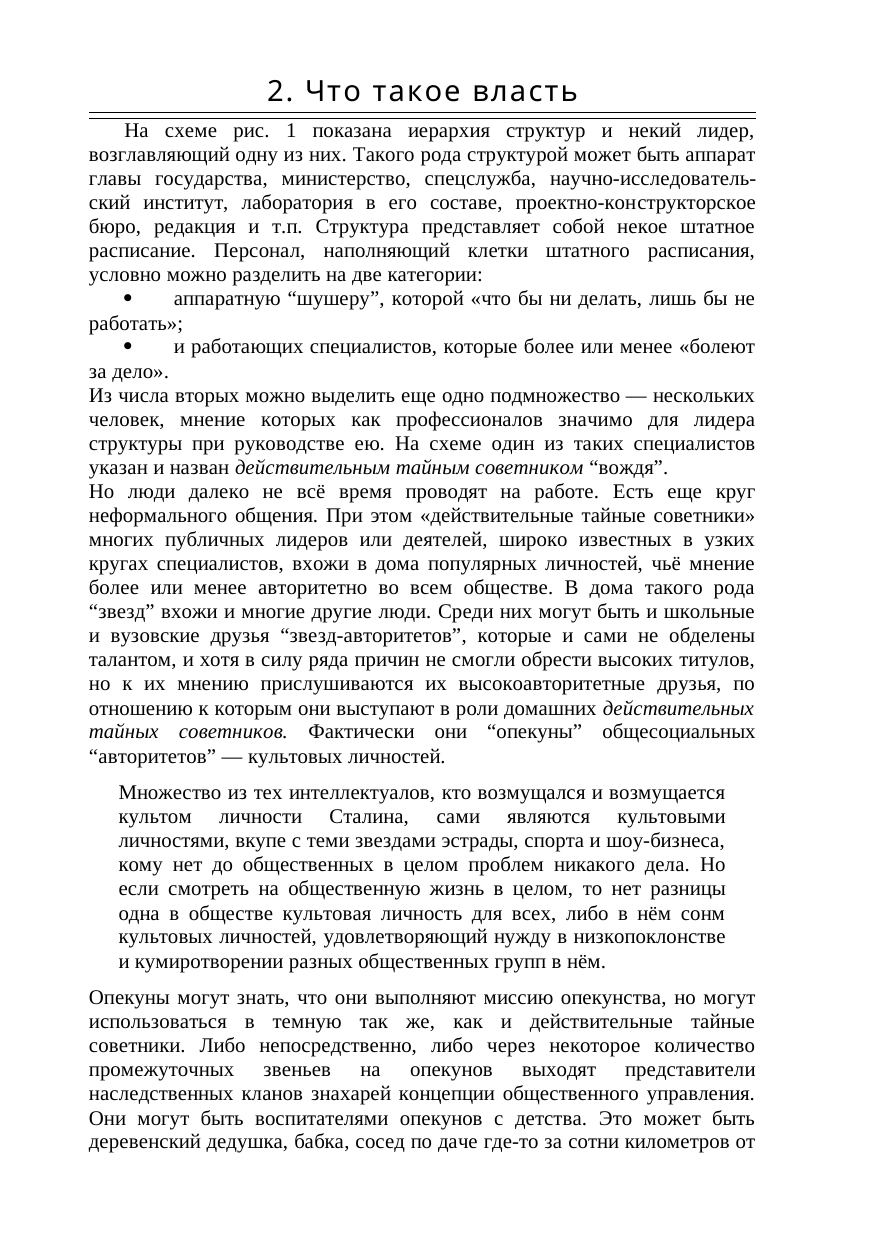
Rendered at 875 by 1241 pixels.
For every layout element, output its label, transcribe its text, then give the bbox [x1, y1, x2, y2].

list Опекуны могут знать, что они выполняют миссию опекунства, но могут использоваться в темную так же, как и действительные тайные советники. Либо непосредственно, либо через некоторое количество промежуточных звеньев на опекунов выходят представители наследственных кланов знахарей концепции общественного управления. Они могут быть воспитателями опекунов с детства. Это может быть деревенский дедушка, бабка, сосед по даче где-то за сотни километров от [89, 985, 756, 1153]
list Множество из тех интеллектуалов, кто возмущался и возмущается культом личности Сталина, сами являются культовыми личностями, вкупе с теми звездами эстрады, спорта и шоу-бизнеса, кому нет до общественных в целом проблем никакого дела. Но если смотреть на общественную жизнь в целом, то нет разницы одна в обществе культовая личность для всех, либо в нём сонм культовых личностей, удовлетворяющий нужду в низкопоклонстве и кумиротворении разных общественных групп в нём. [118, 780, 726, 972]
list и работающих специалистов, которые более или менее «болеют за дело». [89, 334, 756, 382]
text На схеме рис. 1 показана иерархия структур и некий лидер, возглавляющий одну из них. Такого рода структурой может быть аппарат главы го­сударства, министерство, спец­­служба, научно-исследова­тель­ский институт, лаборатория в его составе, проектно-кон­структорское бюро, редакция и т.п. Структура представляет собой некое штатное расписание. Персонал, наполняющий клетки штатного расписания, условно можно разделить на две категории: [89, 119, 756, 286]
list Но люди далеко не всё время проводят на работе. Есть еще круг неформального общения. При этом «действительные тайные советники» многих публичных лидеров или деятелей, широко известных в узких кругах специалистов, вхожи в дома популярных личностей, чьё мнение более или менее авторитетно во всем обществе. В дома такого рода “звезд” вхожи и многие другие люди. Среди них могут быть и школьные и вузовские друзья “звезд-авторитетов”, которые и сами не обделены талантом, и хотя в силу ряда причин не смогли обрести высоких титулов, но к их мнению прислушиваются их высокоавторитетные друзья, по отношению к которым они выступают в роли домашних действительных тайных советников. Фактически они “опекуны” общесоциальных “авторитетов” — культовых личностей. [89, 479, 756, 767]
list Из числа вторых можно выделить еще одно подмножество — нескольких человек, мнение которых как профессионалов значимо для лидера структуры при руководстве ею. На схеме один из таких специалистов указан и назван действительным тайным советником “вождя”. [89, 382, 756, 479]
list аппаратную “шушеру”, которой «что бы ни делать, лишь бы не работать»; [89, 286, 756, 334]
